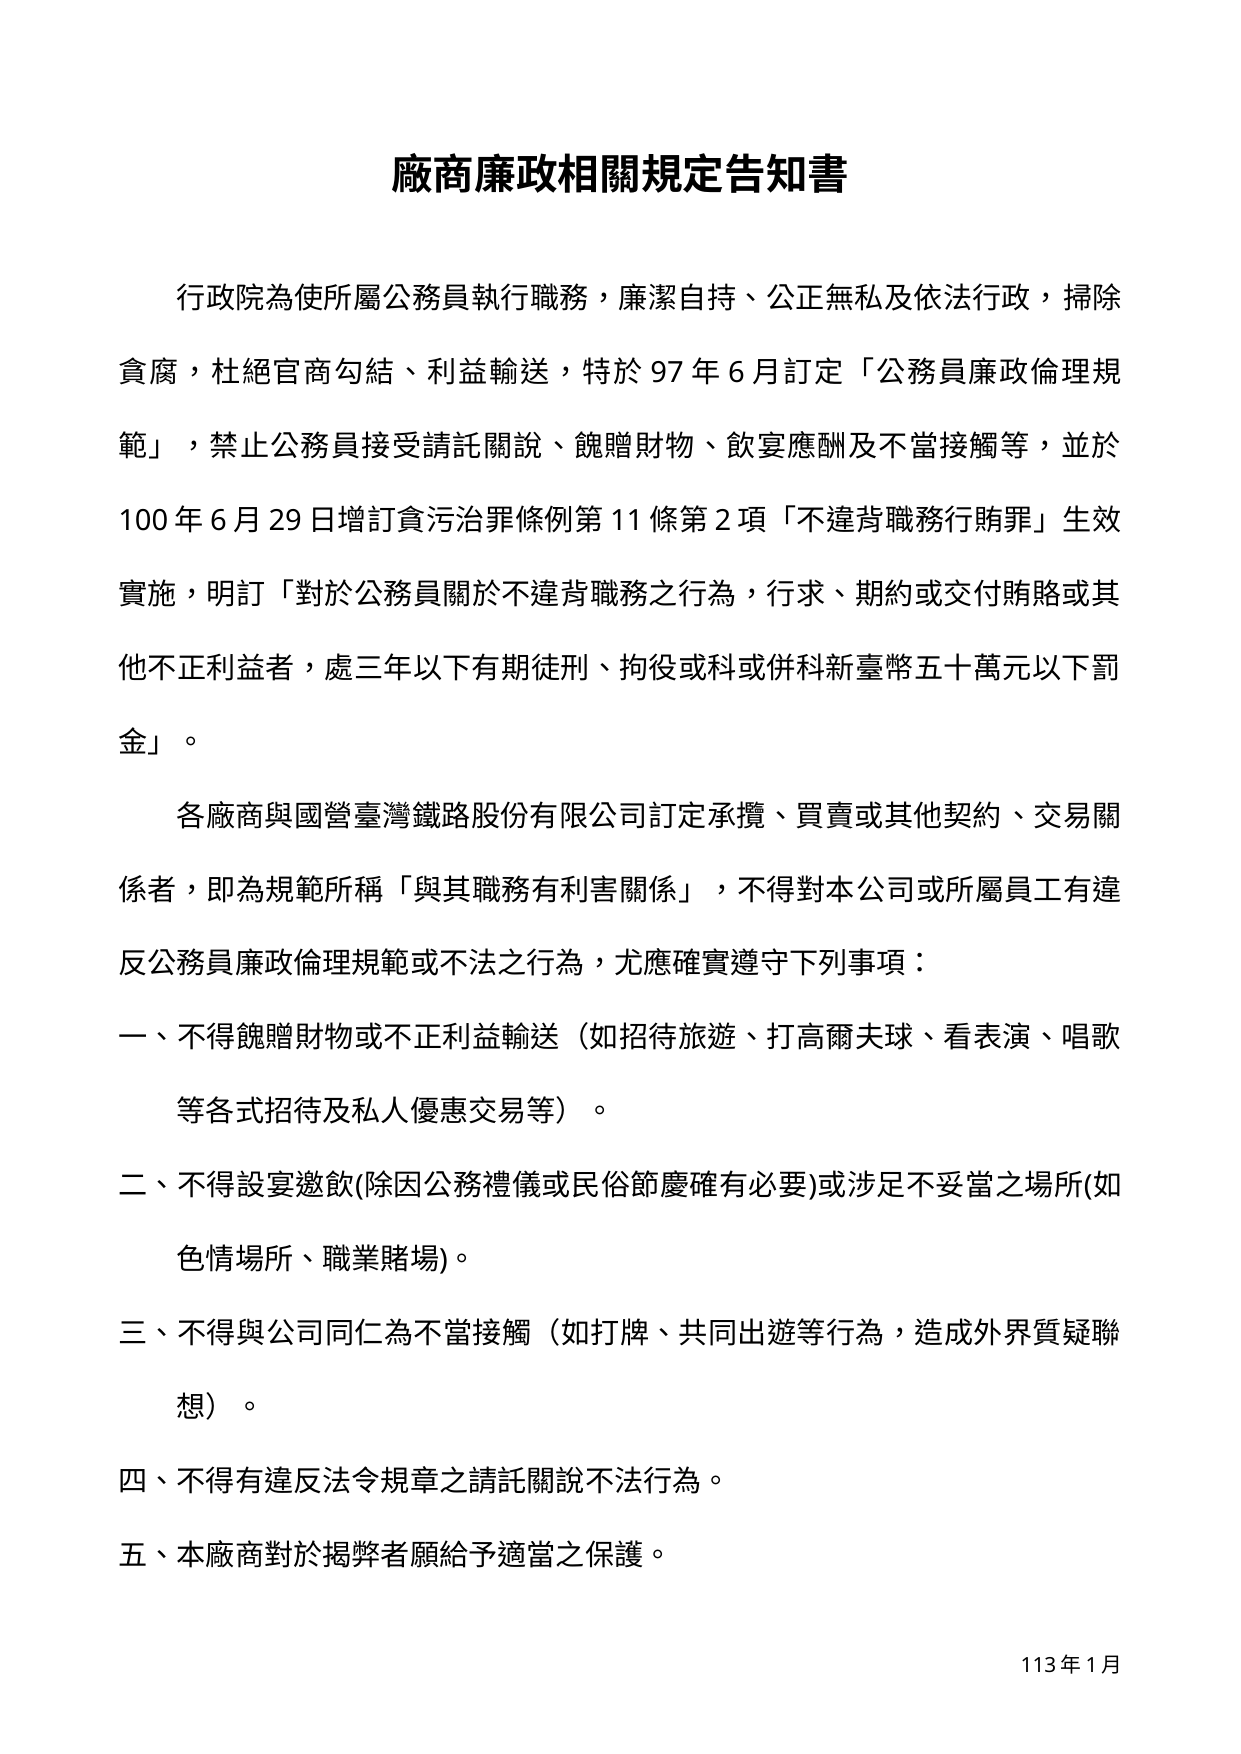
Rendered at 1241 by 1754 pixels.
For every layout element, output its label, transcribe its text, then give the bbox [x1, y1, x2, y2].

text 一、不得餽贈財物或不正利益輸送（如招待旅遊、打高爾夫球、看表演、唱歌等各式招待及私人優惠交易等）。 [118, 998, 1122, 1146]
text 三、不得與公司同仁為不當接觸（如打牌、共同出遊等行為，造成外界質疑聯想）。 [118, 1294, 1122, 1442]
text 二、不得設宴邀飲(除因公務禮儀或民俗節慶確有必要)或涉足不妥當之場所(如色情場所、職業賭場)。 [118, 1146, 1122, 1294]
text 廠商廉政相關規定告知書 [118, 135, 1122, 209]
text 行政院為使所屬公務員執行職務，廉潔自持、公正無私及依法行政，掃除貪腐，杜絕官商勾結、利益輸送，特於97年6月訂定「公務員廉政倫理規範」，禁止公務員接受請託關說、餽贈財物、飲宴應酬及不當接觸等，並於100年6月29日增訂貪污治罪條例第11條第2項「不違背職務行賄罪」生效實施，明訂「對於公務員關於不違背職務之行為，行求、期約或交付賄賂或其他不正利益者，處三年以下有期徒刑、拘役或科或併科新臺幣五十萬元以下罰金」。 [118, 259, 1122, 776]
text 五、本廠商對於揭弊者願給予適當之保護。 [118, 1516, 1122, 1590]
text 各廠商與國營臺灣鐵路股份有限公司訂定承攬、買賣或其他契約、交易關係者，即為規範所稱「與其職務有利害關係」，不得對本公司或所屬員工有違反公務員廉政倫理規範或不法之行為，尤應確實遵守下列事項： [118, 776, 1122, 998]
text 四、不得有違反法令規章之請託關說不法行為。 [118, 1442, 1122, 1516]
